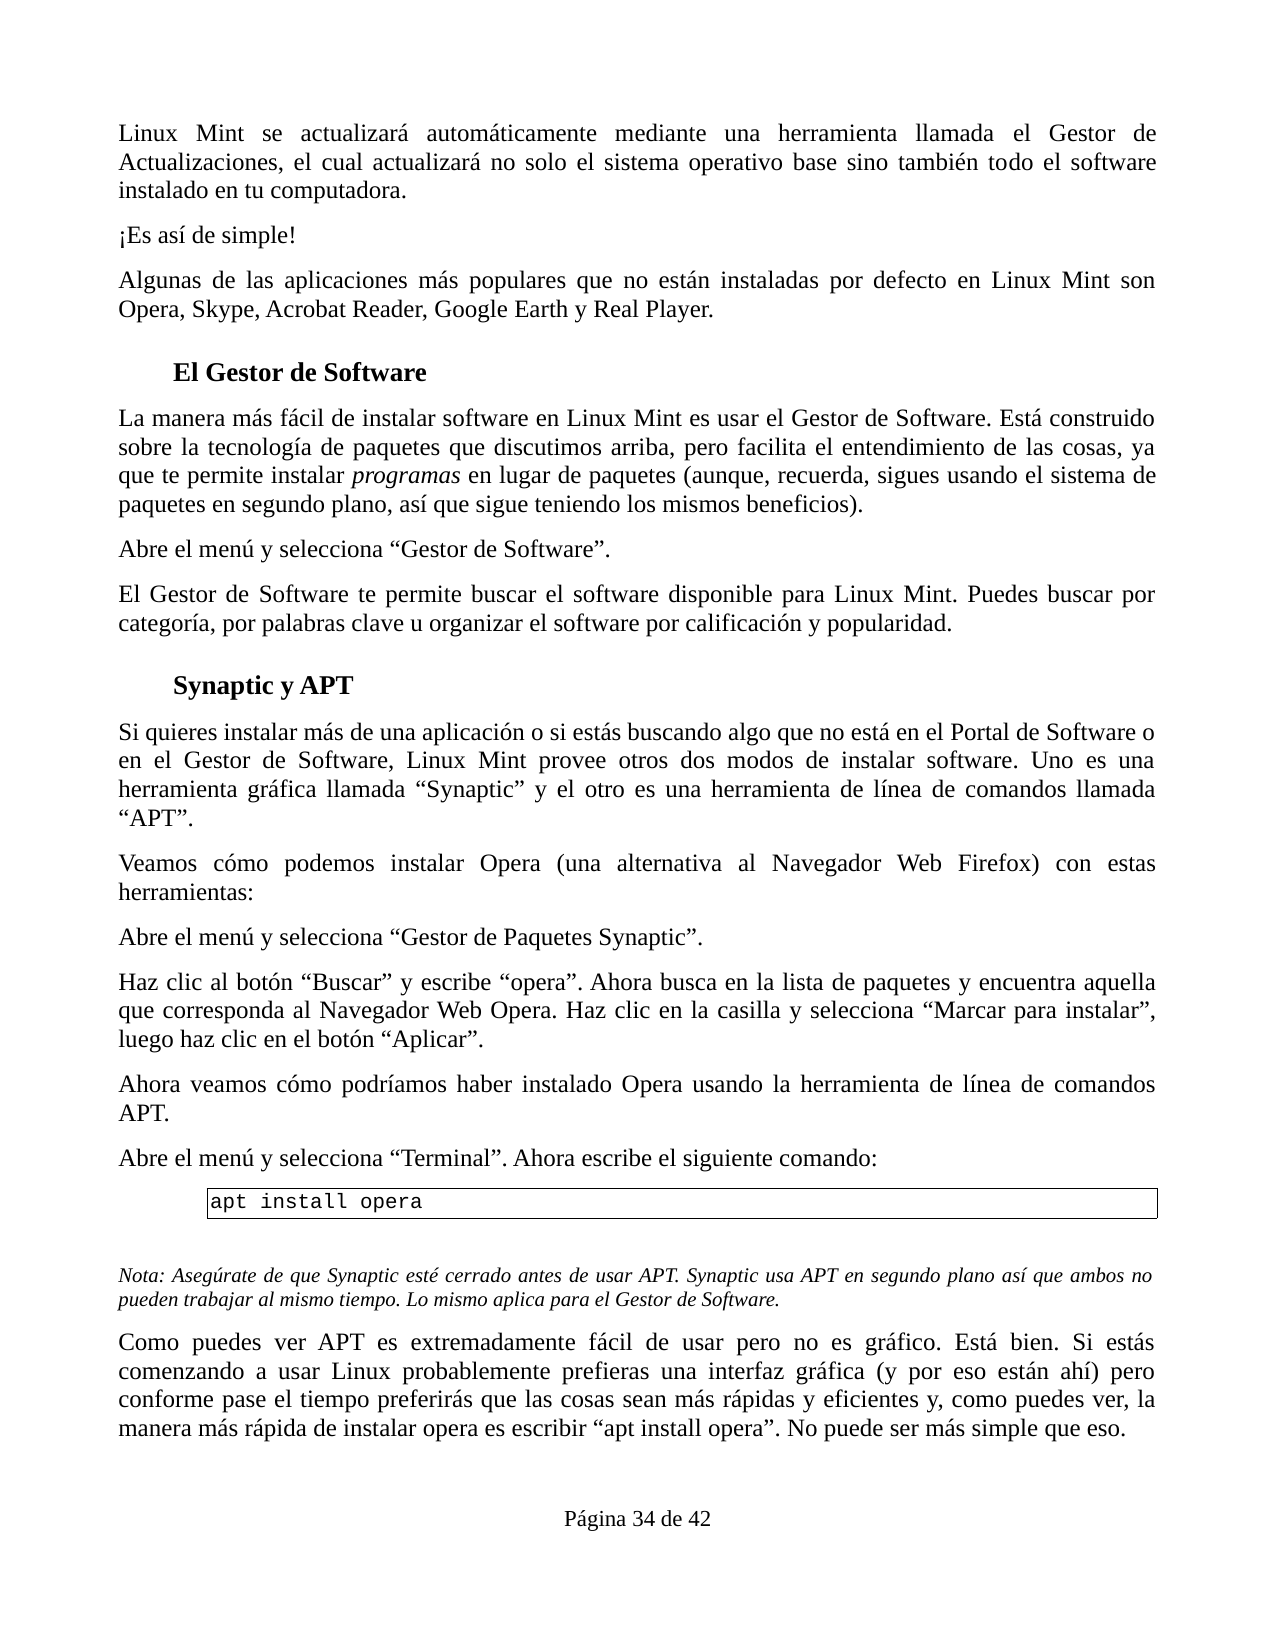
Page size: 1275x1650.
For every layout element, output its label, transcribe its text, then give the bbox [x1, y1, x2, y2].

text Abre el menú y selecciona “Terminal”. Ahora escribe el siguiente comando: [118, 1143, 1157, 1172]
text El Gestor de Software te permite buscar el software disponible para Linux Mint. Puedes buscar por categoría, por palabras clave u organizar el software por calificación y popularidad. [118, 579, 1157, 637]
text Synaptic y APT [173, 669, 1157, 700]
text El Gestor de Software [173, 356, 1157, 387]
text Nota: Asegúrate de que Synaptic esté cerrado antes de usar APT. Synaptic usa APT en segundo plano así que ambos no pueden trabajar al mismo tiempo. Lo mismo aplica para el Gestor de Software. [118, 1263, 1157, 1311]
text Abre el menú y selecciona “Gestor de Software”. [118, 534, 1157, 563]
text ¡Es así de simple! [118, 221, 1157, 249]
text Haz clic al botón “Buscar” y escribe “opera”. Ahora busca en la lista de paquetes y encuentra aquella que corresponda al Navegador Web Opera. Haz clic en la casilla y selecciona “Marcar para instalar”, luego haz clic en el botón “Aplicar”. [118, 967, 1157, 1053]
text Ahora veamos cómo podríamos haber instalado Opera usando la herramienta de línea de comandos APT. [118, 1069, 1157, 1127]
text Algunas de las aplicaciones más populares que no están instaladas por defecto en Linux Mint son Opera, Skype, Acrobat Reader, Google Earth y Real Player. [118, 266, 1157, 323]
text Abre el menú y selecciona “Gestor de Paquetes Synaptic”. [118, 922, 1157, 950]
text Linux Mint se actualizará automáticamente mediante una herramienta llamada el Gestor de Actualizaciones, el cual actualizará no solo el sistema operativo base sino también todo el software instalado en tu computadora. [118, 118, 1157, 204]
text Veamos cómo podemos instalar Opera (una alternativa al Navegador Web Firefox) con estas herramientas: [118, 848, 1157, 905]
text Como puedes ver APT es extremadamente fácil de usar pero no es gráfico. Está bien. Si estás comenzando a usar Linux probablemente prefieras una interfaz gráfica (y por eso están ahí) pero conforme pase el tiempo preferirás que las cosas sean más rápidas y eficientes y, como puedes ver, la manera más rápida de instalar opera es escribir “apt install opera”. No puede ser más simple que eso. [118, 1327, 1157, 1442]
text La manera más fácil de instalar software en Linux Mint es usar el Gestor de Software. Está construido sobre la tecnología de paquetes que discutimos arriba, pero facilita el entendimiento de las cosas, ya que te permite instalar programas en lugar de paquetes (aunque, recuerda, sigues usando el sistema de paquetes en segundo plano, así que sigue teniendo los mismos beneficios). [118, 403, 1157, 518]
text Si quieres instalar más de una aplicación o si estás buscando algo que no está en el Portal de Software o en el Gestor de Software, Linux Mint provee otros dos modos de instalar software. Uno es una herramienta gráfica llamada “Synaptic” y el otro es una herramienta de línea de comandos llamada “APT”. [118, 717, 1157, 832]
text apt install opera [208, 1189, 1157, 1218]
